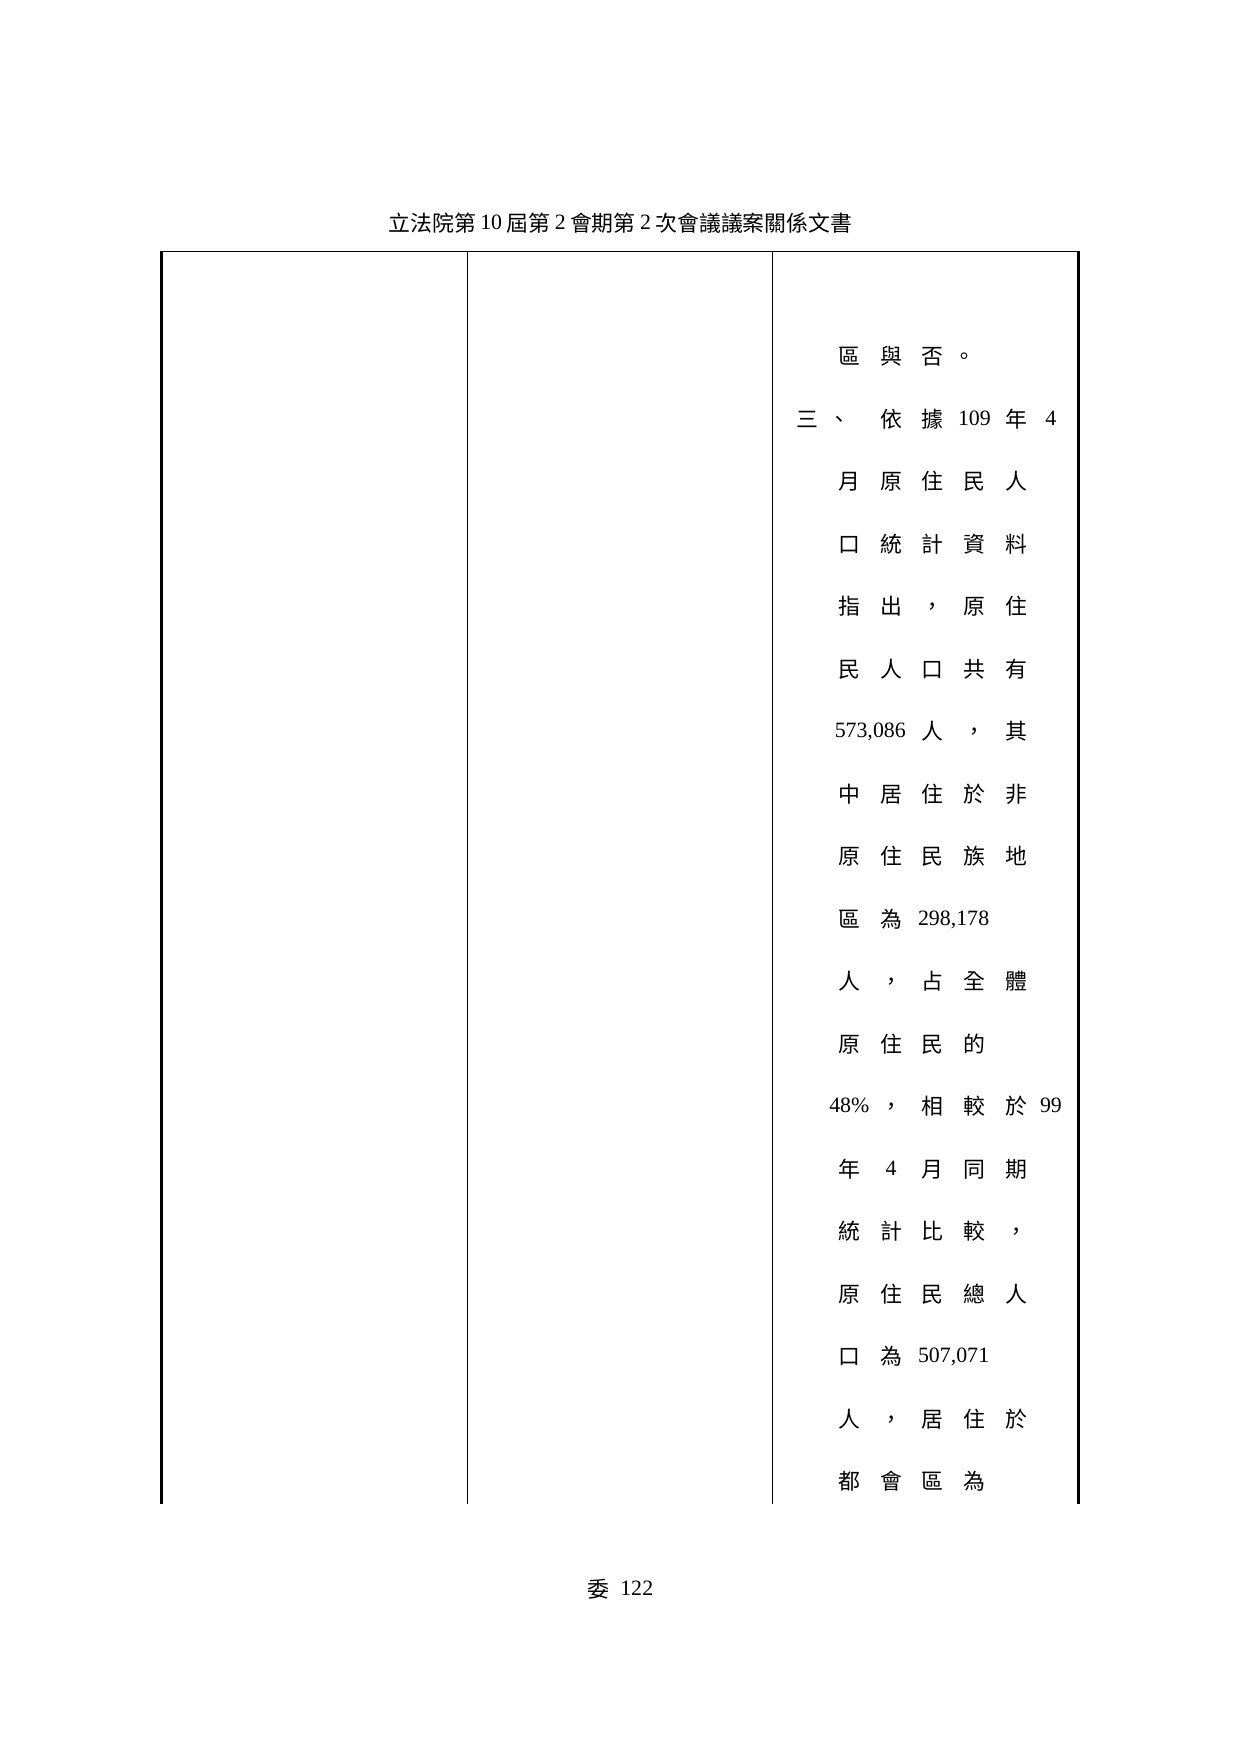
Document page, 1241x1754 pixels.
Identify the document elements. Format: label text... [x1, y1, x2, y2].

table_cell [163, 252, 467, 1504]
table_cell 區與否。 三、依據109年4月原住民人口統計資料指出，原住民人口共有573,086人，其中居住於非原住民族地區為298,178人，占全體原住民的48%，相較於99年4月同期統計比較，原住民總人口為507,071人，居住於都會區為 [773, 252, 1077, 1504]
table_cell [468, 252, 772, 1504]
